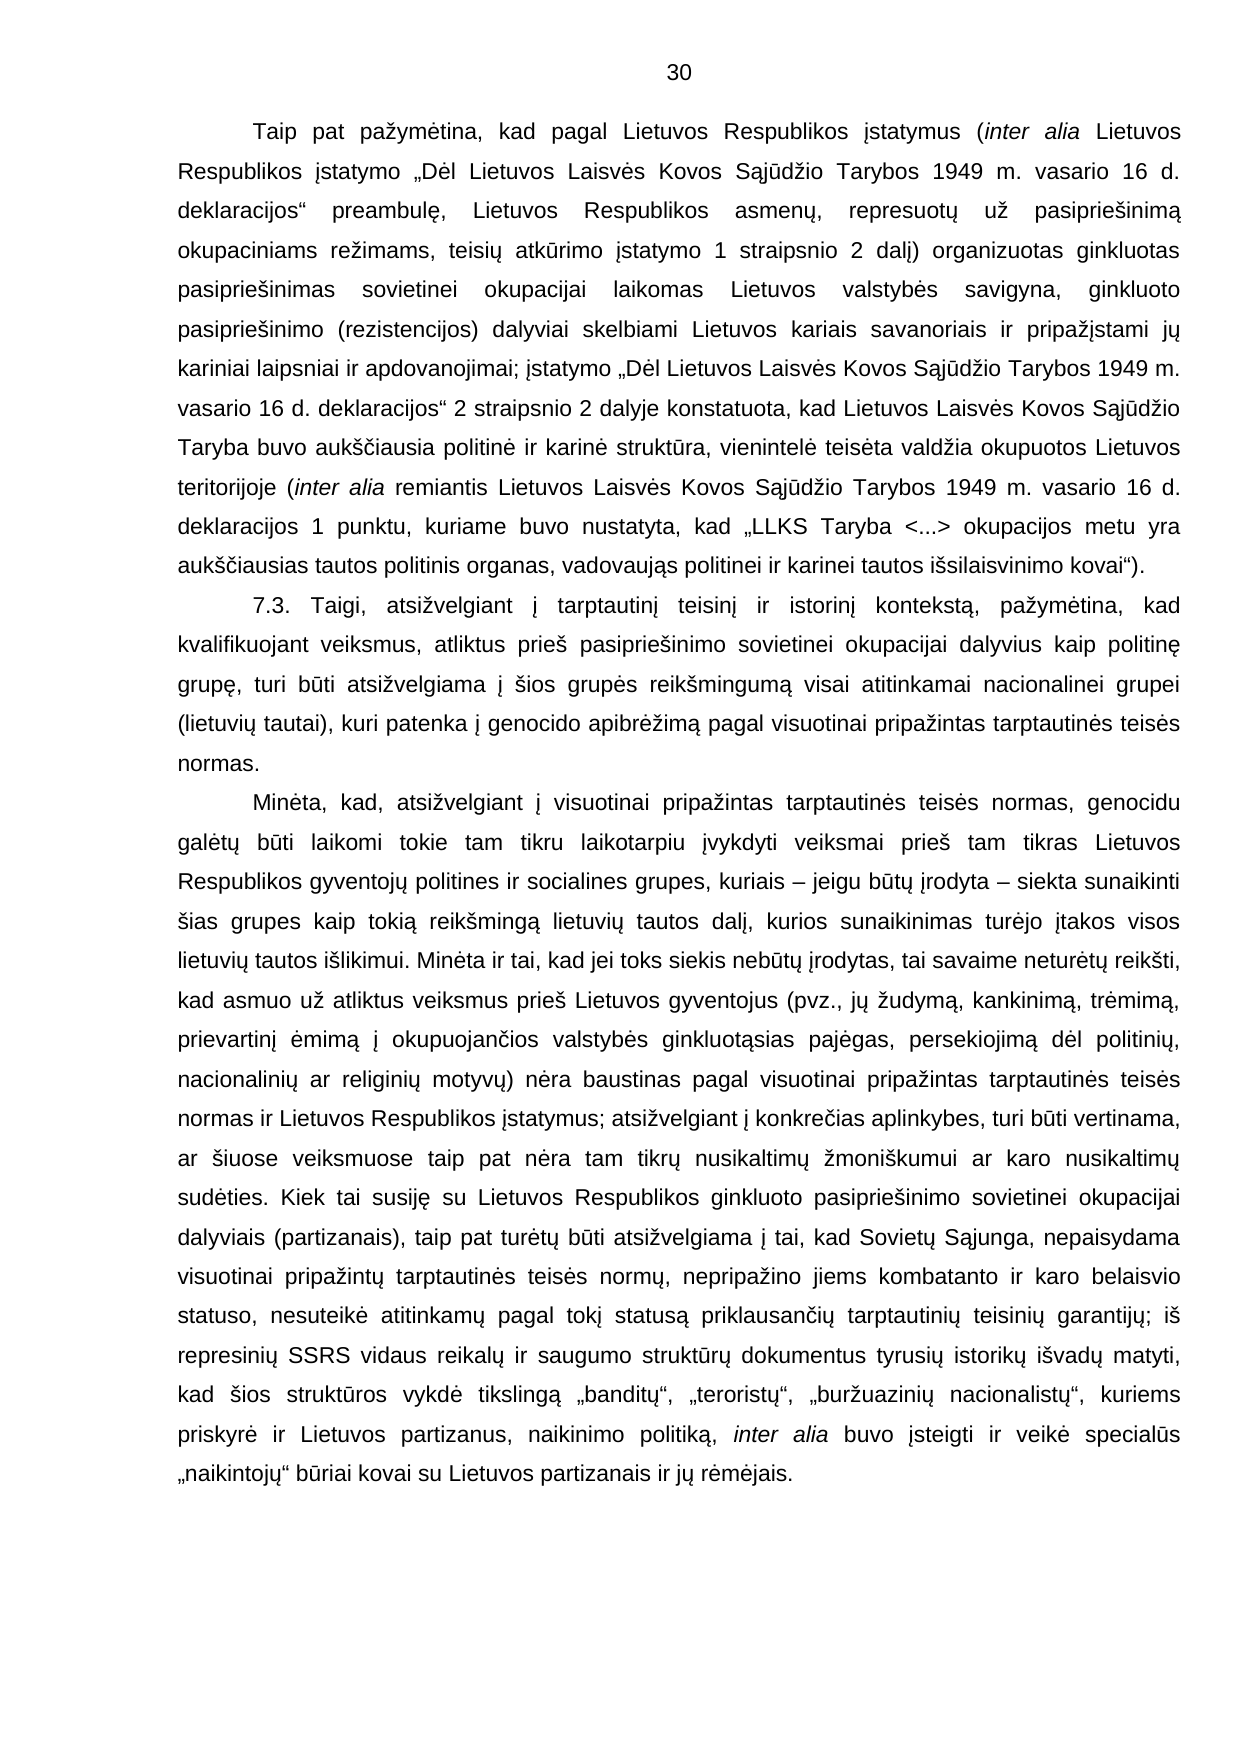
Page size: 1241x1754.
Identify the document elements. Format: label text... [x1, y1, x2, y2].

text Minėta, kad, atsižvelgiant į visuotinai pripažintas tarptautinės teisės normas, genocidu galėtų būti laikomi tokie tam tikru laikotarpiu įvykdyti veiksmai prieš tam tikras Lietuvos Respublikos gyventojų politines ir socialines grupes, kuriais – jeigu būtų įrodyta – siekta sunaikinti šias grupes kaip tokią reikšmingą lietuvių tautos dalį, kurios sunaikinimas turėjo įtakos visos lietuvių tautos išlikimui. Minėta ir tai, kad jei toks siekis nebūtų įrodytas, tai savaime neturėtų reikšti, kad asmuo už atliktus veiksmus prieš Lietuvos gyventojus (pvz., jų žudymą, kankinimą, trėmimą, prievartinį ėmimą į okupuojančios valstybės ginkluotąsias pajėgas, persekiojimą dėl politinių, nacionalinių ar religinių motyvų) nėra baustinas pagal visuotinai pripažintas tarptautinės teisės normas ir Lietuvos Respublikos įstatymus; atsižvelgiant į konkrečias aplinkybes, turi būti vertinama, ar šiuose veiksmuose taip pat nėra tam tikrų nusikaltimų žmoniškumui ar karo nusikaltimų sudėties. Kiek tai susiję su Lietuvos Respublikos ginkluoto pasipriešinimo sovietinei okupacijai dalyviais (partizanais), taip pat turėtų būti atsižvelgiama į tai, kad Sovietų Sąjunga, nepaisydama visuotinai pripažintų tarptautinės teisės normų, nepripažino jiems kombatanto ir karo belaisvio statuso, nesuteikė atitinkamų pagal tokį statusą priklausančių tarptautinių teisinių garantijų; iš represinių SSRS vidaus reikalų ir saugumo struktūrų dokumentus tyrusių istorikų išvadų matyti, kad šios struktūros vykdė tikslingą „banditų“, „teroristų“, „buržuazinių nacionalistų“, kuriems priskyrė ir Lietuvos partizanus, naikinimo politiką, inter alia buvo įsteigti ir veikė specialūs „naikintojų“ būriai kovai su Lietuvos partizanais ir jų rėmėjais. [177, 789, 1181, 1487]
text 7.3. Taigi, atsižvelgiant į tarptautinį teisinį ir istorinį kontekstą, pažymėtina, kad kvalifikuojant veiksmus, atliktus prieš pasipriešinimo sovietinei okupacijai dalyvius kaip politinę grupę, turi būti atsižvelgiama į šios grupės reikšmingumą visai atitinkamai nacionalinei grupei (lietuvių tautai), kuri patenka į genocido apibrėžimą pagal visuotinai pripažintas tarptautinės teisės normas. [177, 592, 1181, 776]
text Taip pat pažymėtina, kad pagal Lietuvos Respublikos įstatymus (inter alia Lietuvos Respublikos įstatymo „Dėl Lietuvos Laisvės Kovos Sąjūdžio Tarybos 1949 m. vasario 16 d. deklaracijos“ preambulę, Lietuvos Respublikos asmenų, represuotų už pasipriešinimą okupaciniams režimams, teisių atkūrimo įstatymo 1 straipsnio 2 dalį) organizuotas ginkluotas pasipriešinimas sovietinei okupacijai laikomas Lietuvos valstybės savigyna, ginkluoto pasipriešinimo (rezistencijos) dalyviai skelbiami Lietuvos kariais savanoriais ir pripažįstami jų kariniai laipsniai ir apdovanojimai; įstatymo „Dėl Lietuvos Laisvės Kovos Sąjūdžio Tarybos 1949 m. vasario 16 d. deklaracijos“ 2 straipsnio 2 dalyje konstatuota, kad Lietuvos Laisvės Kovos Sąjūdžio Taryba buvo aukščiausia politinė ir karinė struktūra, vienintelė teisėta valdžia okupuotos Lietuvos teritorijoje (inter alia remiantis Lietuvos Laisvės Kovos Sąjūdžio Tarybos 1949 m. vasario 16 d. deklaracijos 1 punktu, kuriame buvo nustatyta, kad „LLKS Taryba <...> okupacijos metu yra aukščiausias tautos politinis organas, vadovaująs politinei ir karinei tautos išsilaisvinimo kovai“). [177, 118, 1181, 579]
